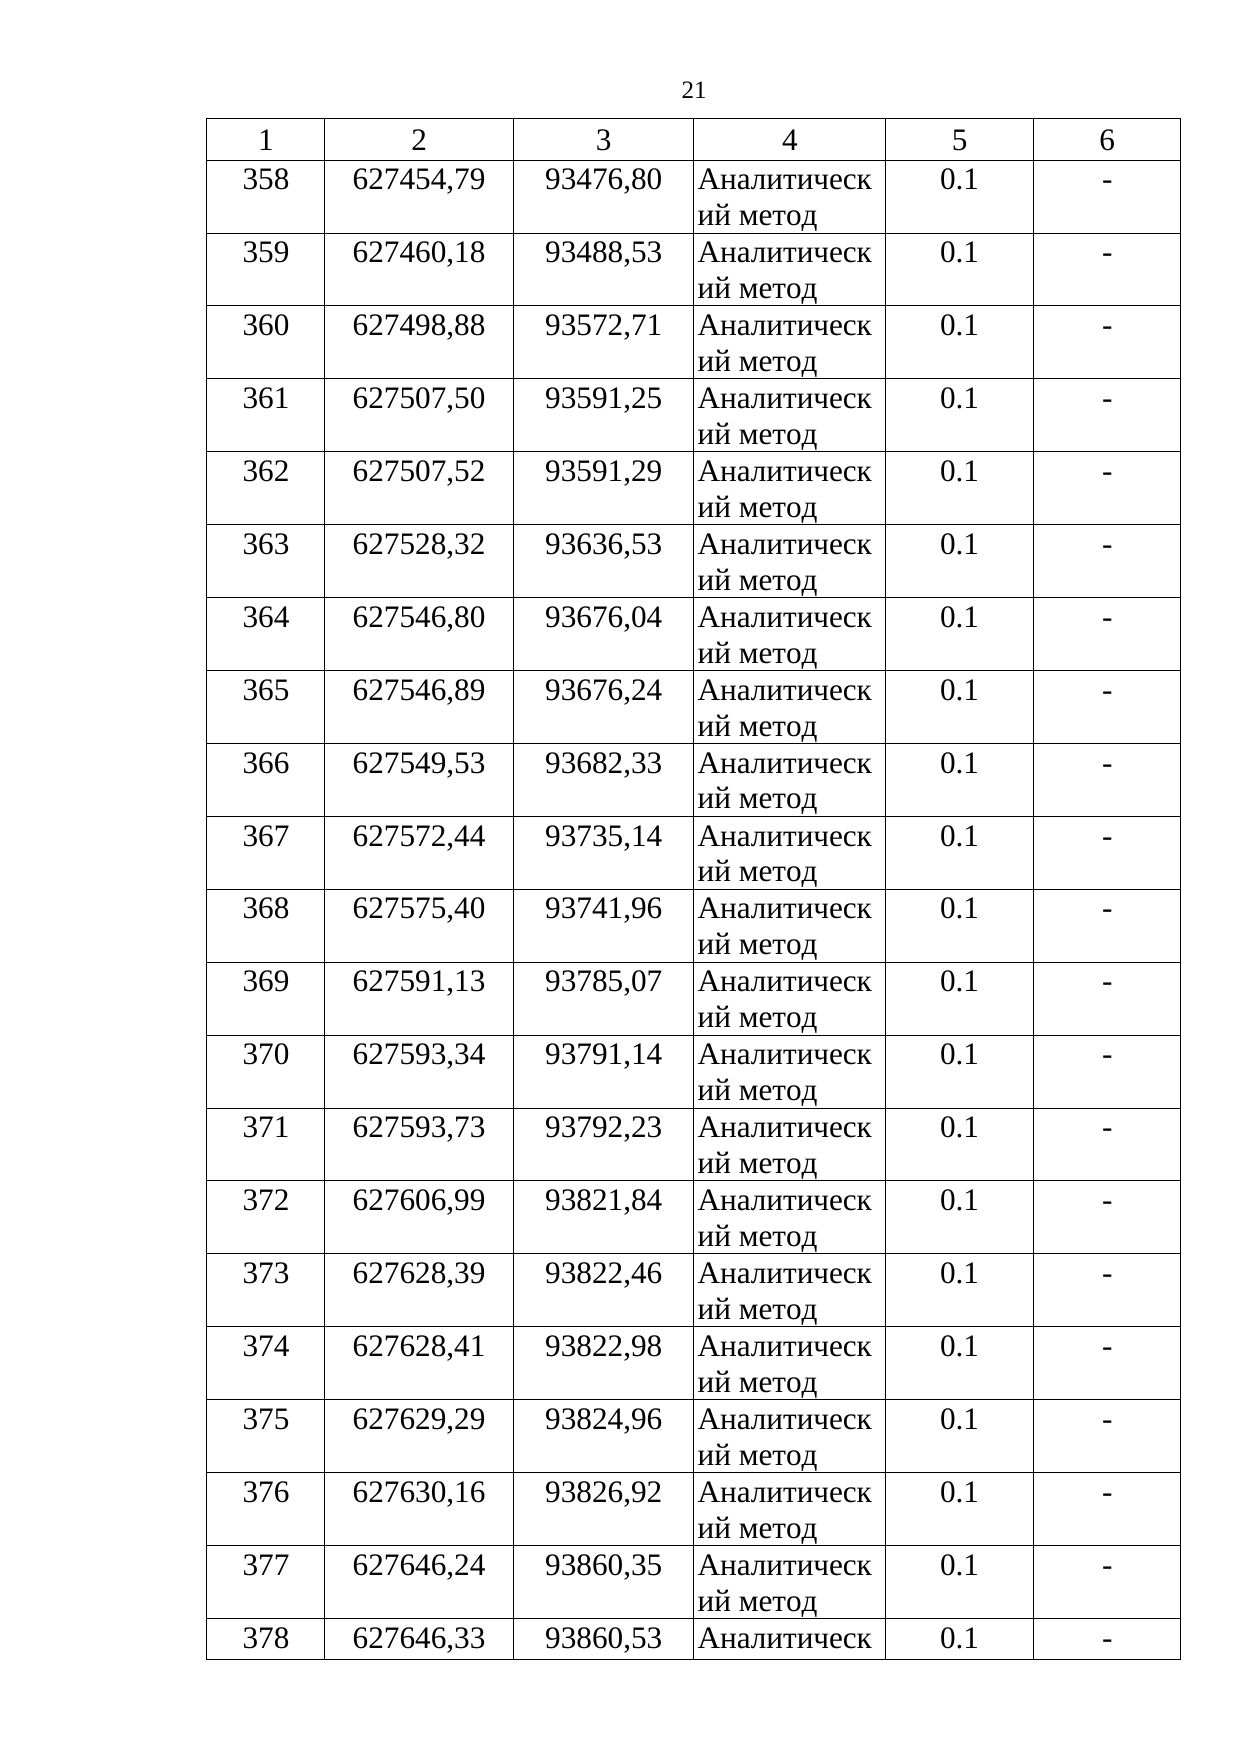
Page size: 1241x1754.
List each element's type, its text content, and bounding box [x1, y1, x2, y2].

table_cell 378 [207, 1619, 324, 1659]
table_cell 371 [207, 1109, 324, 1180]
table_cell - [1034, 452, 1180, 524]
table_cell 0.1 [886, 1400, 1033, 1472]
table_cell 93822,98 [514, 1327, 693, 1399]
table_cell 93636,53 [514, 525, 693, 597]
table_cell 0.1 [886, 890, 1033, 962]
table_cell 0.1 [886, 1181, 1033, 1253]
table_cell 358 [207, 161, 324, 232]
table_cell - [1034, 161, 1180, 232]
table_cell 93791,14 [514, 1036, 693, 1107]
table_cell Аналитический метод [694, 452, 885, 524]
table_cell 359 [207, 234, 324, 305]
table_cell 627606,99 [325, 1181, 513, 1253]
table_cell 0.1 [886, 1546, 1033, 1618]
table_cell - [1034, 306, 1180, 378]
table_cell - [1034, 1619, 1180, 1659]
table_cell 372 [207, 1181, 324, 1253]
table_cell 93824,96 [514, 1400, 693, 1472]
table_cell 93735,14 [514, 817, 693, 889]
table_cell 370 [207, 1036, 324, 1107]
table_header 2 [325, 119, 513, 159]
table_cell Аналитический метод [694, 817, 885, 889]
table_cell 627460,18 [325, 234, 513, 305]
table_cell - [1034, 598, 1180, 670]
table_cell 627575,40 [325, 890, 513, 962]
table_cell Аналитический метод [694, 1400, 885, 1472]
table_cell 627629,29 [325, 1400, 513, 1472]
table_cell 93682,33 [514, 744, 693, 816]
table_cell 627572,44 [325, 817, 513, 889]
table_cell 368 [207, 890, 324, 962]
table_cell 363 [207, 525, 324, 597]
table_cell Аналитический метод [694, 1036, 885, 1107]
table_cell 627593,73 [325, 1109, 513, 1180]
table_cell 93591,25 [514, 379, 693, 451]
table_cell - [1034, 963, 1180, 1034]
table_cell 93826,92 [514, 1473, 693, 1545]
table_cell 0.1 [886, 161, 1033, 232]
table_cell 627498,88 [325, 306, 513, 378]
table_cell 93591,29 [514, 452, 693, 524]
table_header 6 [1034, 119, 1180, 159]
table_cell - [1034, 817, 1180, 889]
table_cell - [1034, 1473, 1180, 1545]
table_cell 627528,32 [325, 525, 513, 597]
table_cell - [1034, 1327, 1180, 1399]
table_header 4 [694, 119, 885, 159]
table_cell 627646,24 [325, 1546, 513, 1618]
table_cell Аналитический метод [694, 1109, 885, 1180]
table_cell 366 [207, 744, 324, 816]
table_cell - [1034, 379, 1180, 451]
table_cell 93572,71 [514, 306, 693, 378]
table_cell 367 [207, 817, 324, 889]
table_cell 0.1 [886, 1109, 1033, 1180]
table_cell 0.1 [886, 1619, 1033, 1659]
table_cell 93488,53 [514, 234, 693, 305]
table_cell 627646,33 [325, 1619, 513, 1659]
table_cell 375 [207, 1400, 324, 1472]
table_cell 0.1 [886, 306, 1033, 378]
table_cell - [1034, 1546, 1180, 1618]
table_cell 0.1 [886, 379, 1033, 451]
table_cell 369 [207, 963, 324, 1034]
table_cell 93476,80 [514, 161, 693, 232]
table_cell 0.1 [886, 525, 1033, 597]
table_cell 93792,23 [514, 1109, 693, 1180]
table_cell 627507,50 [325, 379, 513, 451]
table_cell Аналитический метод [694, 1327, 885, 1399]
table_cell Аналитический метод [694, 525, 885, 597]
table_cell 364 [207, 598, 324, 670]
table_cell 0.1 [886, 671, 1033, 743]
table_cell 0.1 [886, 598, 1033, 670]
table_cell 93741,96 [514, 890, 693, 962]
table_cell 361 [207, 379, 324, 451]
table_cell Аналитическ [694, 1619, 885, 1659]
table_cell 93860,35 [514, 1546, 693, 1618]
table_cell 627630,16 [325, 1473, 513, 1545]
table_header 5 [886, 119, 1033, 159]
table_cell Аналитический метод [694, 1546, 885, 1618]
table_cell 0.1 [886, 234, 1033, 305]
table_cell Аналитический метод [694, 598, 885, 670]
table_cell Аналитический метод [694, 161, 885, 232]
table_cell 0.1 [886, 452, 1033, 524]
table_cell 0.1 [886, 963, 1033, 1034]
table_cell 376 [207, 1473, 324, 1545]
table_cell 627593,34 [325, 1036, 513, 1107]
table_cell 374 [207, 1327, 324, 1399]
table_cell - [1034, 1254, 1180, 1326]
table_cell 377 [207, 1546, 324, 1618]
table_cell - [1034, 1400, 1180, 1472]
table_cell 373 [207, 1254, 324, 1326]
table_cell Аналитический метод [694, 963, 885, 1034]
table_cell Аналитический метод [694, 744, 885, 816]
table_cell 365 [207, 671, 324, 743]
table_cell 627546,80 [325, 598, 513, 670]
table_cell 0.1 [886, 1254, 1033, 1326]
table_cell 627628,41 [325, 1327, 513, 1399]
table_cell - [1034, 1181, 1180, 1253]
table_cell - [1034, 234, 1180, 305]
table_cell 93676,24 [514, 671, 693, 743]
table_cell Аналитический метод [694, 1473, 885, 1545]
table_cell Аналитический метод [694, 306, 885, 378]
table_cell - [1034, 744, 1180, 816]
table_cell Аналитический метод [694, 890, 885, 962]
table_cell 93785,07 [514, 963, 693, 1034]
table_cell 0.1 [886, 744, 1033, 816]
table_cell Аналитический метод [694, 234, 885, 305]
table_cell - [1034, 671, 1180, 743]
table_cell 93860,53 [514, 1619, 693, 1659]
table_cell 93821,84 [514, 1181, 693, 1253]
table_cell 0.1 [886, 1327, 1033, 1399]
table_cell 362 [207, 452, 324, 524]
table_cell Аналитический метод [694, 1254, 885, 1326]
table_header 1 [207, 119, 324, 159]
table_cell 0.1 [886, 1473, 1033, 1545]
table_cell 360 [207, 306, 324, 378]
table_cell 627546,89 [325, 671, 513, 743]
table_cell 627549,53 [325, 744, 513, 816]
table_cell 93822,46 [514, 1254, 693, 1326]
table_cell 627454,79 [325, 161, 513, 232]
table_cell Аналитический метод [694, 671, 885, 743]
table_cell - [1034, 525, 1180, 597]
table_cell Аналитический метод [694, 1181, 885, 1253]
table_cell 93676,04 [514, 598, 693, 670]
table_cell Аналитический метод [694, 379, 885, 451]
table_cell - [1034, 1036, 1180, 1107]
table_cell 0.1 [886, 817, 1033, 889]
table_cell 627591,13 [325, 963, 513, 1034]
table_cell - [1034, 890, 1180, 962]
table_cell 627507,52 [325, 452, 513, 524]
table_cell 0.1 [886, 1036, 1033, 1107]
table_header 3 [514, 119, 693, 159]
table_cell - [1034, 1109, 1180, 1180]
table_cell 627628,39 [325, 1254, 513, 1326]
